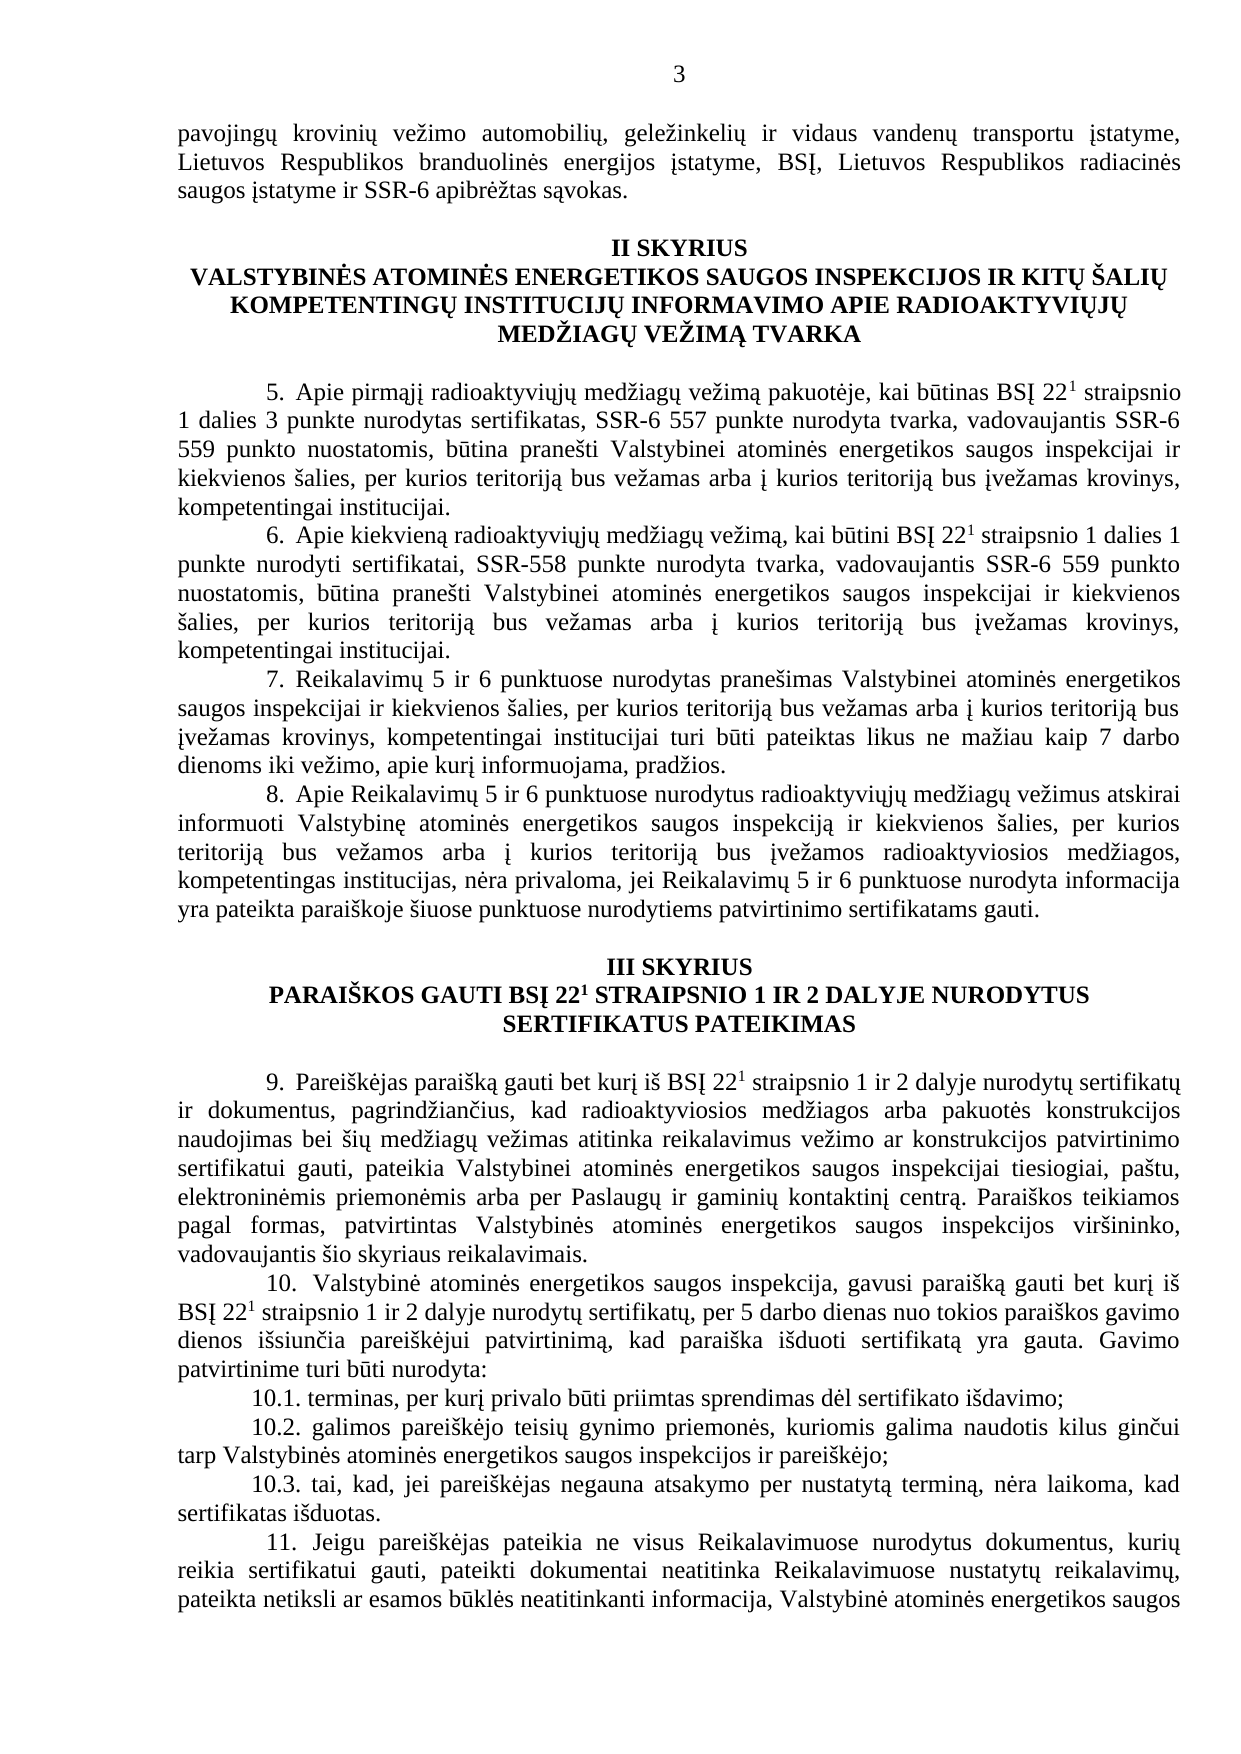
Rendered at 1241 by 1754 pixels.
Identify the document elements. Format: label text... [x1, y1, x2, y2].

text 10. Valstybinė atominės energetikos saugos inspekcija, gavusi paraišką gauti bet kurį iš BSĮ 221 straipsnio 1 ir 2 dalyje nurodytų sertifikatų, per 5 darbo dienas nuo tokios paraiškos gavimo dienos išsiunčia pareiškėjui patvirtinimą, kad paraiška išduoti sertifikatą yra gauta. Gavimo patvirtinime turi būti nurodyta: [177, 1268, 1181, 1383]
text 10.1. terminas, per kurį privalo būti priimtas sprendimas dėl sertifikato išdavimo; [177, 1383, 1181, 1412]
text 9. Pareiškėjas paraišką gauti bet kurį iš BSĮ 221 straipsnio 1 ir 2 dalyje nurodytų sertifikatų ir dokumentus, pagrindžiančius, kad radioaktyviosios medžiagos arba pakuotės konstrukcijos naudojimas bei šių medžiagų vežimas atitinka reikalavimus vežimo ar konstrukcijos patvirtinimo sertifikatui gauti, pateikia Valstybinei atominės energetikos saugos inspekcijai tiesiogiai, paštu, elektroninėmis priemonėmis arba per Paslaugų ir gaminių kontaktinį centrą. Paraiškos teikiamos pagal formas, patvirtintas Valstybinės atominės energetikos saugos inspekcijos viršininko, vadovaujantis šio skyriaus reikalavimais. [177, 1067, 1181, 1268]
text PARAIŠKOS GAUTI BSĮ 221 STRAIPSNIO 1 IR 2 DALYJE NURODYTUS SERTIFIKATUS PATEIKIMAS [177, 981, 1181, 1038]
text VALSTYBINĖS ATOMINĖS ENERGETIKOS SAUGOS INSPEKCIJOS IR KITŲ ŠALIŲ KOMPETENTINGŲ INSTITUCIJŲ INFORMAVIMO APIE RADIOAKTYVIŲJŲ MEDŽIAGŲ VEŽIMĄ TVARKA [177, 262, 1181, 348]
text 7. Reikalavimų 5 ir 6 punktuose nurodytas pranešimas Valstybinei atominės energetikos saugos inspekcijai ir kiekvienos šalies, per kurios teritoriją bus vežamas arba į kurios teritoriją bus įvežamas krovinys, kompetentingai institucijai turi būti pateiktas likus ne mažiau kaip 7 darbo dienoms iki vežimo, apie kurį informuojama, pradžios. [177, 664, 1181, 779]
text 11. Jeigu pareiškėjas pateikia ne visus Reikalavimuose nurodytus dokumentus, kurių reikia sertifikatui gauti, pateikti dokumentai neatitinka Reikalavimuose nustatytų reikalavimų, pateikta netiksli ar esamos būklės neatitinkanti informacija, Valstybinė atominės energetikos saugos [177, 1527, 1181, 1613]
text 10.2. galimos pareiškėjo teisių gynimo priemonės, kuriomis galima naudotis kilus ginčui tarp Valstybinės atominės energetikos saugos inspekcijos ir pareiškėjo; [177, 1412, 1181, 1469]
text 6. Apie kiekvieną radioaktyviųjų medžiagų vežimą, kai būtini BSĮ 221 straipsnio 1 dalies 1 punkte nurodyti sertifikatai, SSR-558 punkte nurodyta tvarka, vadovaujantis SSR-6 559 punkto nuostatomis, būtina pranešti Valstybinei atominės energetikos saugos inspekcijai ir kiekvienos šalies, per kurios teritoriją bus vežamas arba į kurios teritoriją bus įvežamas krovinys, kompetentingai institucijai. [177, 521, 1181, 664]
text pavojingų krovinių vežimo automobilių, geležinkelių ir vidaus vandenų transportu įstatyme, Lietuvos Respublikos branduolinės energijos įstatyme, BSĮ, Lietuvos Respublikos radiacinės saugos įstatyme ir SSR-6 apibrėžtas sąvokas. [177, 118, 1181, 204]
text 5. Apie pirmąjį radioaktyviųjų medžiagų vežimą pakuotėje, kai būtinas BSĮ 221 straipsnio 1 dalies 3 punkte nurodytas sertifikatas, SSR-6 557 punkte nurodyta tvarka, vadovaujantis SSR-6 559 punkto nuostatomis, būtina pranešti Valstybinei atominės energetikos saugos inspekcijai ir kiekvienos šalies, per kurios teritoriją bus vežamas arba į kurios teritoriją bus įvežamas krovinys, kompetentingai institucijai. [177, 377, 1181, 521]
text II SKYRIUS [177, 233, 1181, 262]
text 8. Apie Reikalavimų 5 ir 6 punktuose nurodytus radioaktyviųjų medžiagų vežimus atskirai informuoti Valstybinę atominės energetikos saugos inspekciją ir kiekvienos šalies, per kurios teritoriją bus vežamos arba į kurios teritoriją bus įvežamos radioaktyviosios medžiagos, kompetentingas institucijas, nėra privaloma, jei Reikalavimų 5 ir 6 punktuose nurodyta informacija yra pateikta paraiškoje šiuose punktuose nurodytiems patvirtinimo sertifikatams gauti. [177, 779, 1181, 923]
text 10.3. tai, kad, jei pareiškėjas negauna atsakymo per nustatytą terminą, nėra laikoma, kad sertifikatas išduotas. [177, 1469, 1181, 1527]
text III SKYRIUS [177, 952, 1181, 981]
